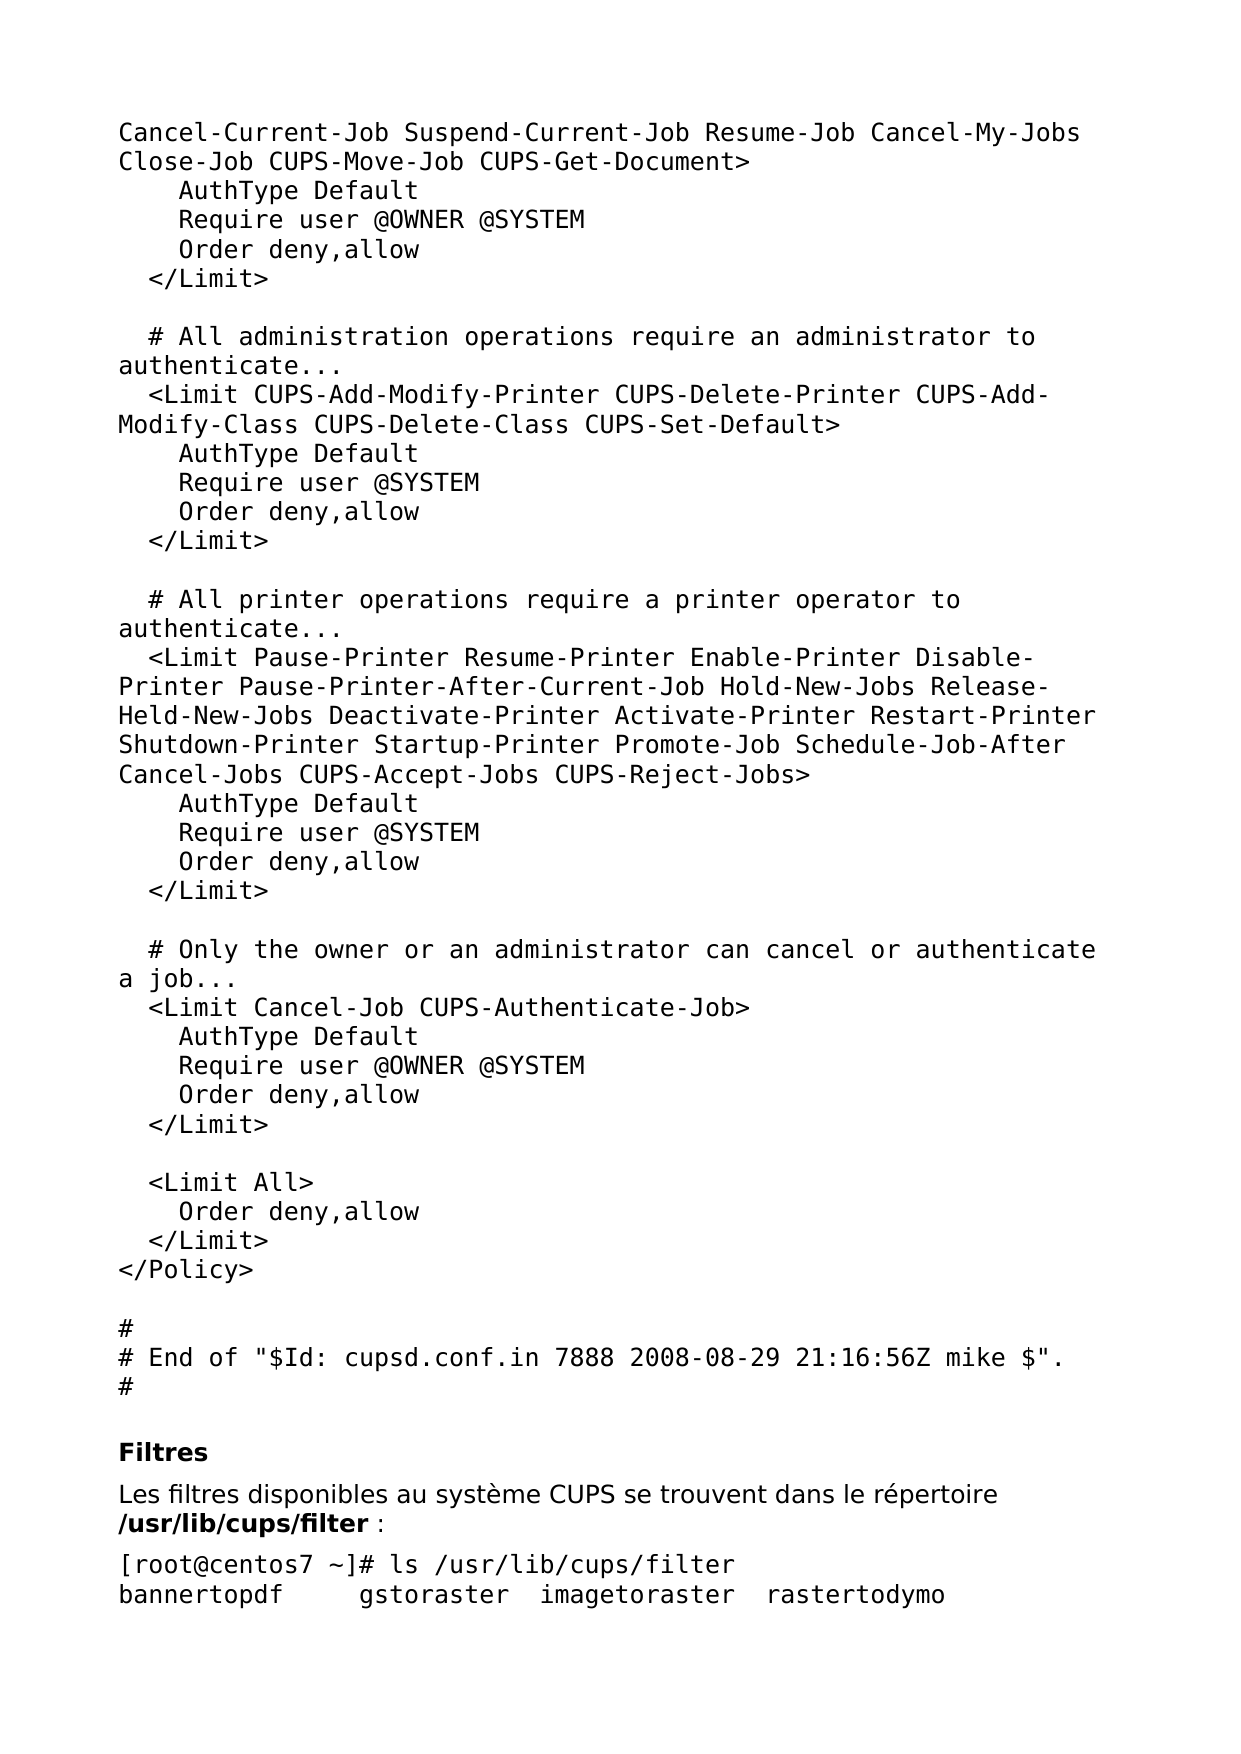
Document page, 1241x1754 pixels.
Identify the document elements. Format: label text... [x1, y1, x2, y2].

text Les filtres disponibles au système CUPS se trouvent dans le répertoire /usr/lib/cups/filter : [118, 1480, 1122, 1538]
text Cancel-Current-Job Suspend-Current-Job Resume-Job Cancel-My-Jobs Close-Job CUPS-Move-Job CUPS-Get-Document> AuthType Default Require user @OWNER @SYSTEM Order deny,allow </Limit> # All administration operations require an administrator to authenticate... <Limit CUPS-Add-Modify-Printer CUPS-Delete-Printer CUPS-Add-Modify-Class CUPS-Delete-Class CUPS-Set-Default> AuthType Default Require user @SYSTEM Order deny,allow </Limit> # All printer operations require a printer operator to authenticate... <Limit Pause-Printer Resume-Printer Enable-Printer Disable-Printer Pause-Printer-After-Current-Job Hold-New-Jobs Release-Held-New-Jobs Deactivate-Printer Activate-Printer Restart-Printer Shutdown-Printer Startup-Printer Promote-Job Schedule-Job-After Cancel-Jobs CUPS-Accept-Jobs CUPS-Reject-Jobs> AuthType Default Require user @SYSTEM Order deny,allow </Limit> # Only the owner or an administrator can cancel or authenticate a job... <Limit Cancel-Job CUPS-Authenticate-Job> AuthType Default Require user @OWNER @SYSTEM Order deny,allow </Limit> <Limit All> Order deny,allow </Limit> </Policy> # # End of "$Id: cupsd.conf.in 7888 2008-08-29 21:16:56Z mike $". # [118, 118, 1122, 1401]
text [root@centos7 ~]# ls /usr/lib/cups/filter bannertopdf gstoraster imagetoraster rastertodymo [118, 1551, 1122, 1609]
subtitle Filtres [118, 1438, 1122, 1467]
